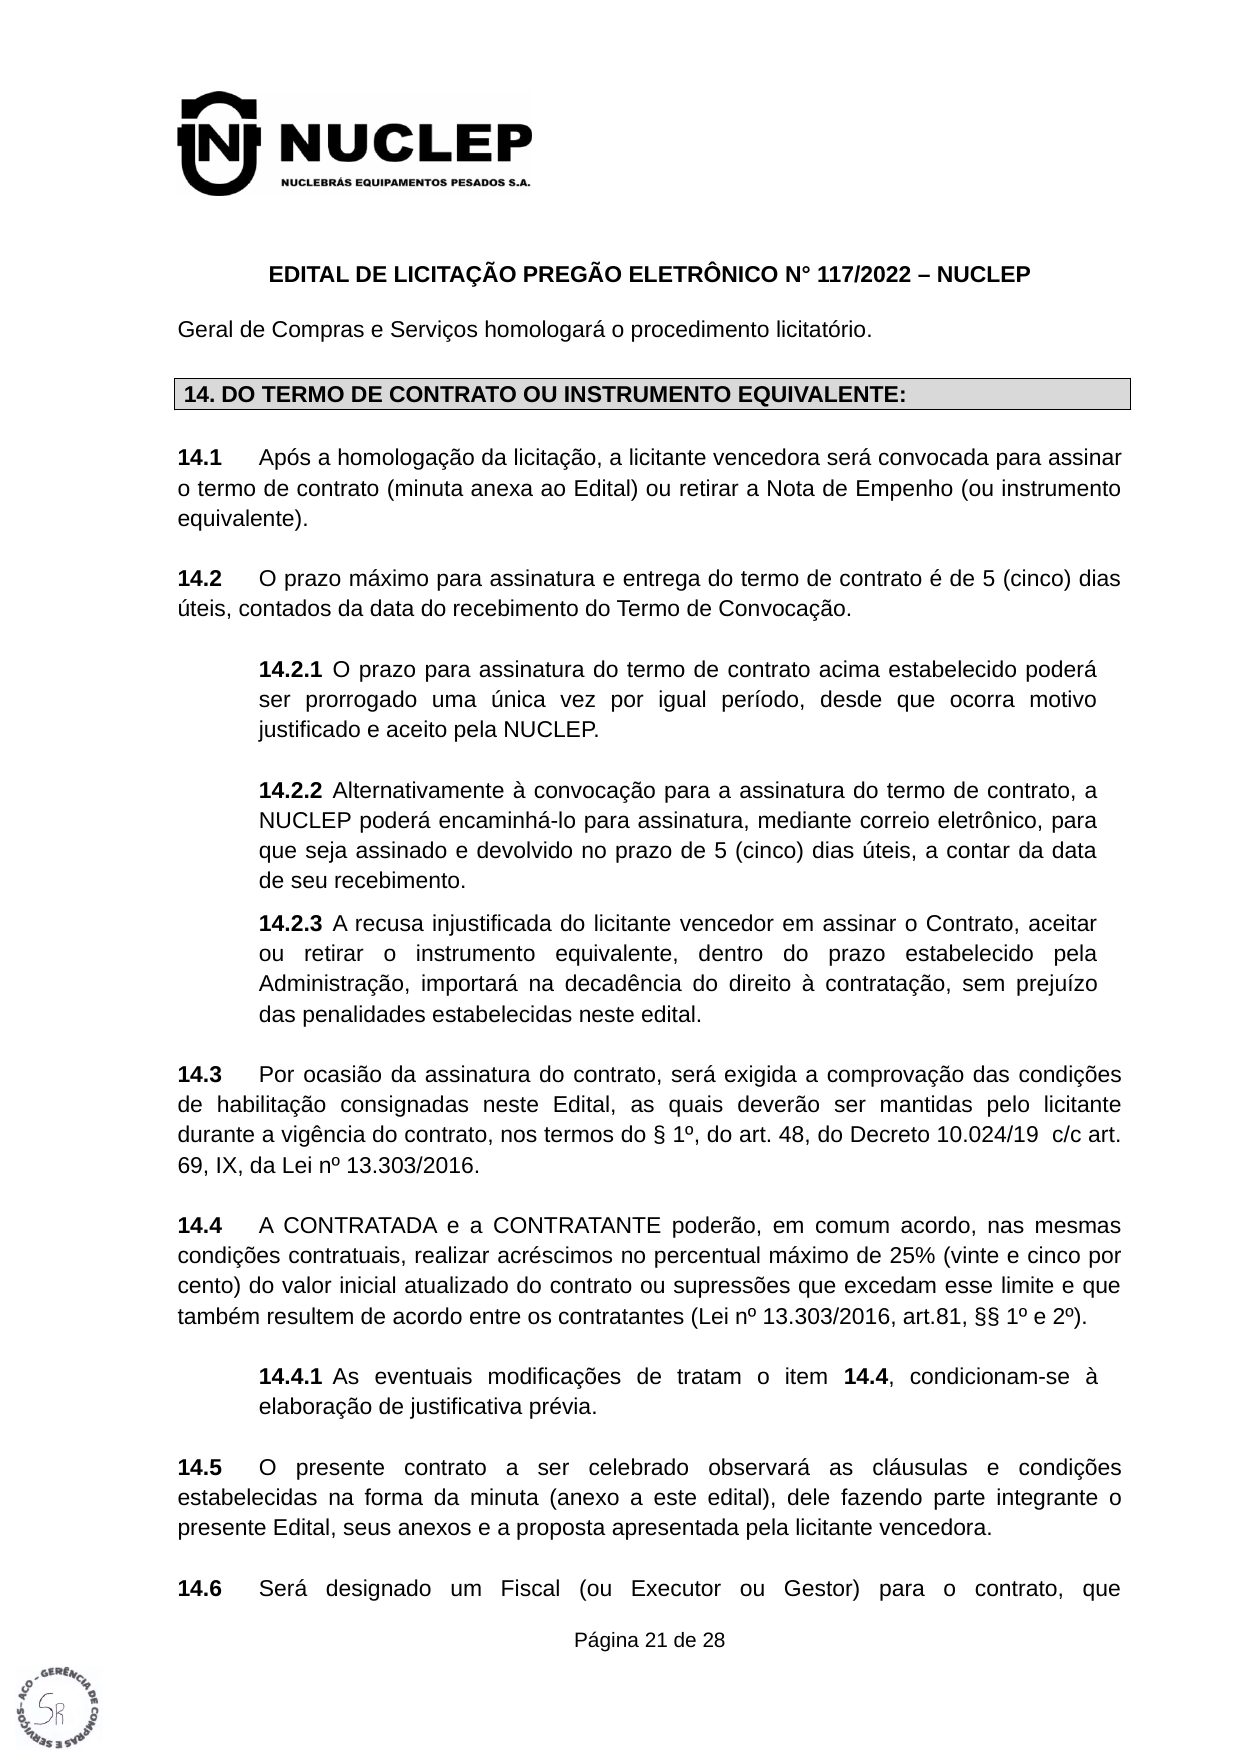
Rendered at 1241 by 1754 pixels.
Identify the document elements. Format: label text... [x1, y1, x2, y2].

list Será designado um Fiscal (ou Executor ou Gestor) para o contrato, que [177, 1574, 1122, 1601]
list Após a homologação da licitação, a licitante vencedora será convocada para assinar o termo de contrato (minuta anexa ao Edital) ou retirar a Nota de Empenho (ou instrumento equivalente). [177, 444, 1122, 531]
list A recusa injustificada do licitante vencedor em assinar o Contrato, aceitar ou retirar o instrumento equivalente, dentro do prazo estabelecido pela Administração, importará na decadência do direito à contratação, sem prejuízo das penalidades estabelecidas neste edital. [259, 910, 1098, 1027]
picture [177, 91, 532, 196]
list O prazo para assinatura do termo de contrato acima estabelecido poderá ser prorrogado uma única vez por igual período, desde que ocorra motivo justificado e aceito pela NUCLEP. [259, 656, 1098, 743]
list DO TERMO DE CONTRATO OU INSTRUMENTO EQUIVALENTE: [175, 379, 1130, 409]
list Geral de Compras e Serviços homologará o procedimento licitatório. [177, 316, 1122, 343]
picture [15, 1666, 105, 1750]
list O presente contrato a ser celebrado observará as cláusulas e condições estabelecidas na forma da minuta (anexo a este edital), dele fazendo parte integrante o presente Edital, seus anexos e a proposta apresentada pela licitante vencedora. [177, 1454, 1122, 1540]
list Alternativamente à convocação para a assinatura do termo de contrato, a NUCLEP poderá encaminhá-lo para assinatura, mediante correio eletrônico, para que seja assinado e devolvido no prazo de 5 (cinco) dias úteis, a contar da data de seu recebimento. [259, 777, 1098, 894]
list A CONTRATADA e a CONTRATANTE poderão, em comum acordo, nas mesmas condições contratuais, realizar acréscimos no percentual máximo de 25% (vinte e cinco por cento) do valor inicial atualizado do contrato ou supressões que excedam esse limite e que também resultem de acordo entre os contratantes (Lei nº 13.303/2016, art.81, §§ 1º e 2º). [177, 1212, 1122, 1329]
list As eventuais modificações de tratam o item 14.4, condicionam-se à elaboração de justificativa prévia. [259, 1363, 1098, 1419]
list Por ocasião da assinatura do contrato, será exigida a comprovação das condições de habilitação consignadas neste Edital, as quais deverão ser mantidas pelo licitante durante a vigência do contrato, nos termos do § 1º, do art. 48, do Decreto 10.024/19 c/c art. 69, IX, da Lei nº 13.303/2016. [177, 1061, 1122, 1178]
list O prazo máximo para assinatura e entrega do termo de contrato é de 5 (cinco) dias úteis, contados da data do recebimento do Termo de Convocação. [177, 565, 1122, 622]
